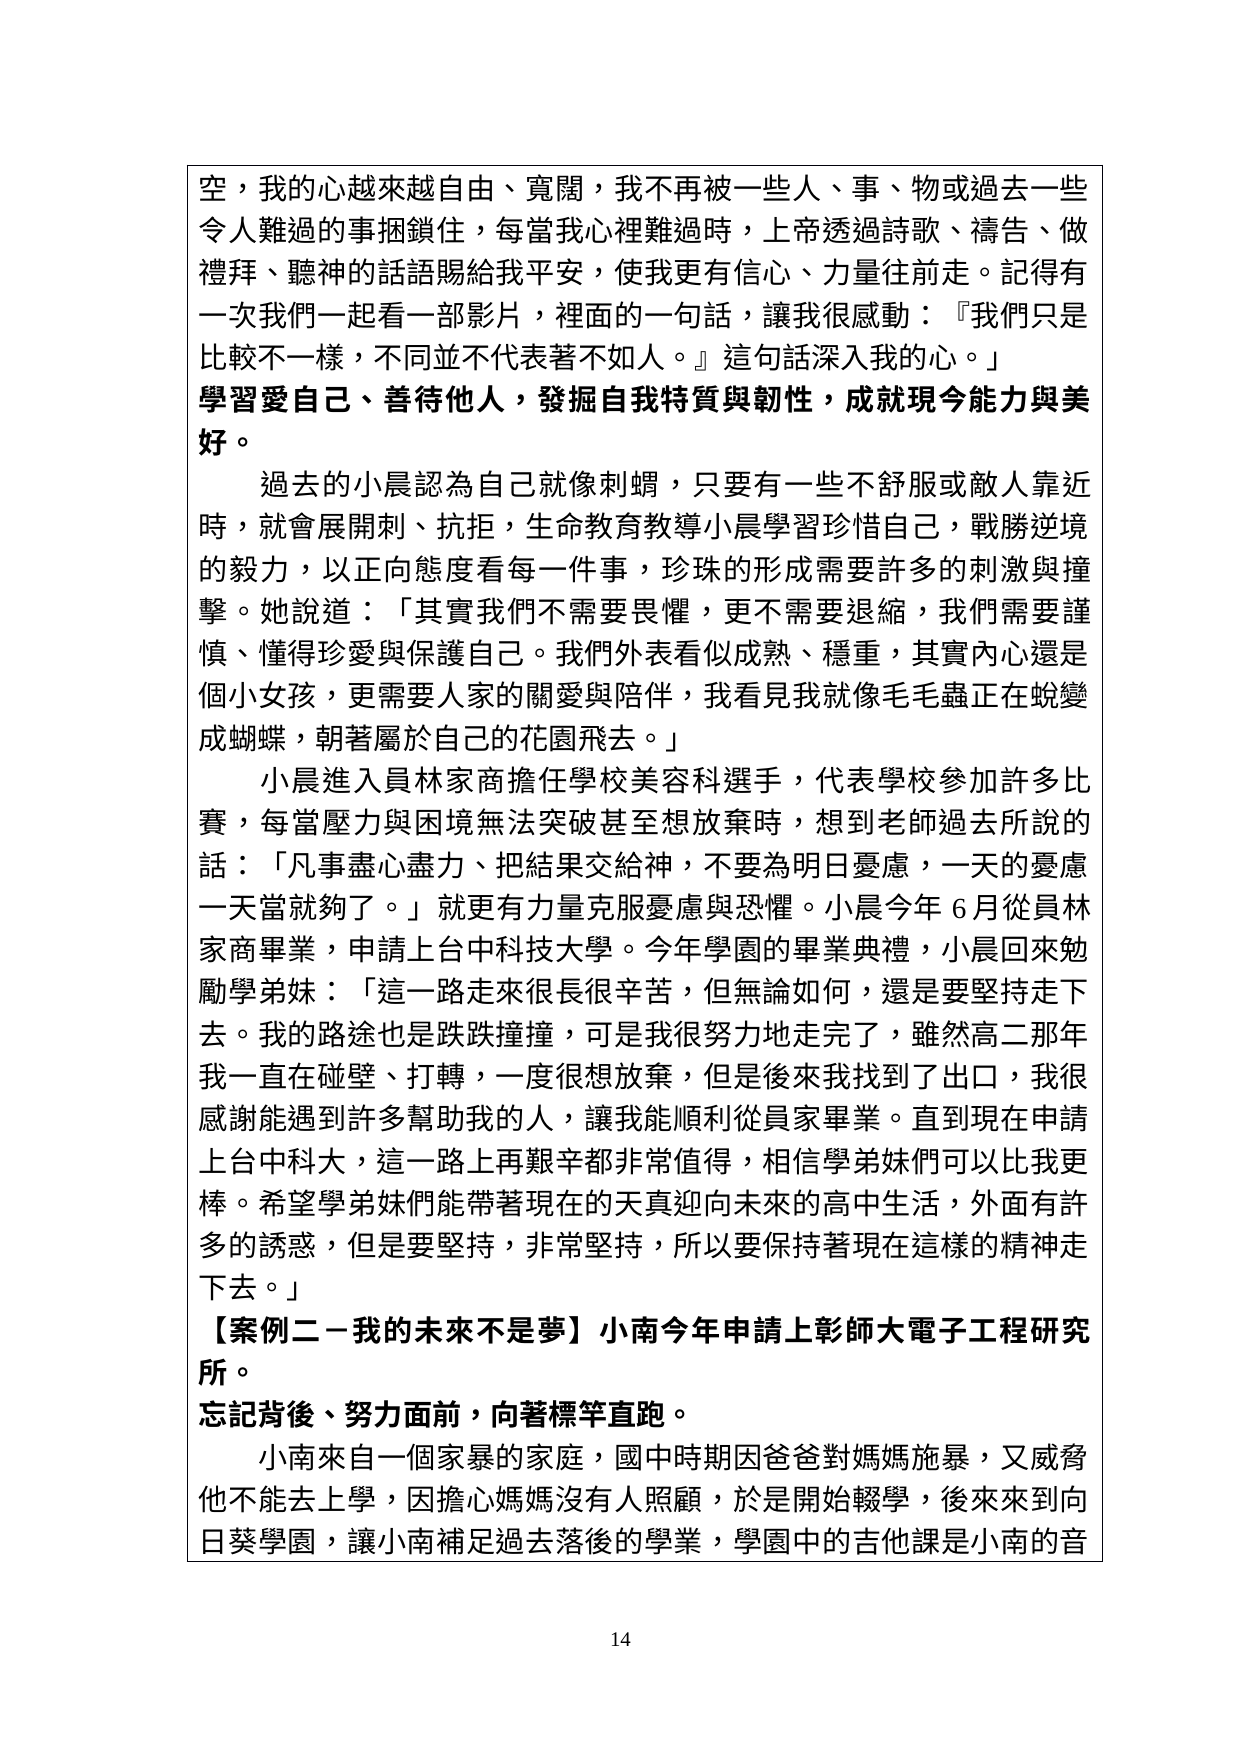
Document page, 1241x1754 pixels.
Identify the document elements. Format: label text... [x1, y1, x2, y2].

table_cell 空，我的心越來越自由、寬闊，我不再被一些人、事、物或過去一些令人難過的事捆鎖住，每當我心裡難過時，上帝透過詩歌、禱告、做禮拜、聽神的話語賜給我平安，使我更有信心、力量往前走。記得有一次我們一起看一部影片，裡面的一句話，讓我很感動：『我們只是比較不一樣，不同並不代表著不如人。』這句話深入我的心。」 學習愛自己、善待他人，發掘自我特質與韌性，成就現今能力與美好。 過去的小晨認為自己就像刺蝟，只要有一些不舒服或敵人靠近時，就會展開刺、抗拒，生命教育教導小晨學習珍惜自己，戰勝逆境的毅力，以正向態度看每一件事，珍珠的形成需要許多的刺激與撞擊。她說道：「其實我們不需要畏懼，更不需要退縮，我們需要謹慎、懂得珍愛與保護自己。我們外表看似成熟、穩重，其實內心還是個小女孩，更需要人家的關愛與陪伴，我看見我就像毛毛蟲正在蛻變成蝴蝶，朝著屬於自己的花園飛去。」 小晨進入員林家商擔任學校美容科選手，代表學校參加許多比賽，每當壓力與困境無法突破甚至想放棄時，想到老師過去所說的話：「凡事盡心盡力、把結果交給神，不要為明日憂慮，一天的憂慮一天當就夠了。」就更有力量克服憂慮與恐懼。小晨今年6月從員林家商畢業，申請上台中科技大學。今年學園的畢業典禮，小晨回來勉勵學弟妹：「這一路走來很長很辛苦，但無論如何，還是要堅持走下去。我的路途也是跌跌撞撞，可是我很努力地走完了，雖然高二那年我一直在碰壁、打轉，一度很想放棄，但是後來我找到了出口，我很感謝能遇到許多幫助我的人，讓我能順利從員家畢業。直到現在申請上台中科大，這一路上再艱辛都非常值得，相信學弟妹們可以比我更棒。希望學弟妹們能帶著現在的天真迎向未來的高中生活，外面有許多的誘惑，但是要堅持，非常堅持，所以要保持著現在這樣的精神走下去。」 【案例二－我的未來不是夢】小南今年申請上彰師大電子工程研究所。 忘記背後、努力面前，向著標竿直跑。 小南來自一個家暴的家庭，國中時期因爸爸對媽媽施暴，又威脅他不能去上學，因擔心媽媽沒有人照顧，於是開始輟學，後來來到向日葵學園，讓小南補足過去落後的學業，學園中的吉他課是小南的音 [188, 166, 1102, 1561]
